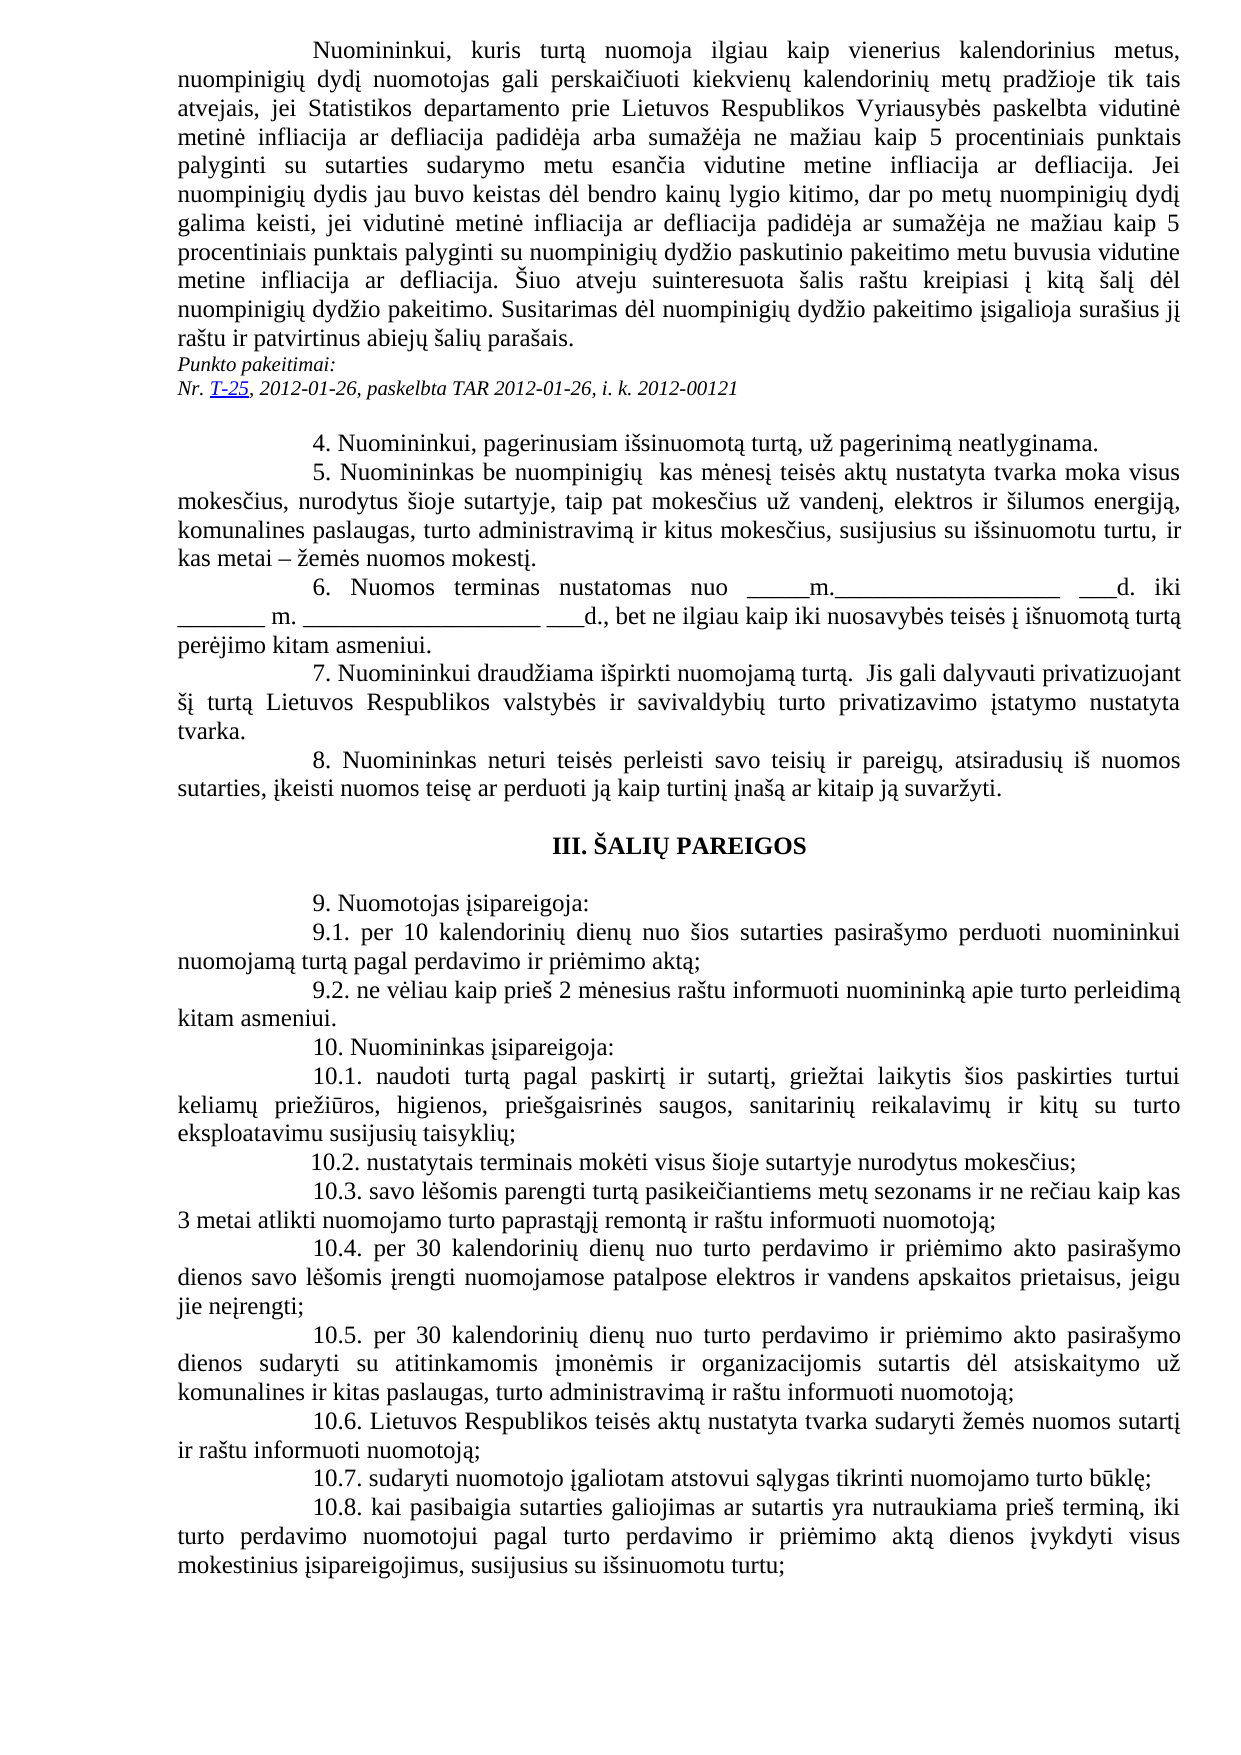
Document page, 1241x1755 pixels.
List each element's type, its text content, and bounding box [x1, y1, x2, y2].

text 4. Nuomininkui, pagerinusiam išsinuomotą turtą, už pagerinimą neatlyginama. [177, 428, 1181, 457]
text 10.3. savo lėšomis parengti turtą pasikeičiantiems metų sezonams ir ne rečiau kaip kas 3 metai atlikti nuomojamo turto paprastąjį remontą ir raštu informuoti nuomotoją; [177, 1176, 1181, 1233]
text 5. Nuomininkas be nuompinigių kas mėnesį teisės aktų nustatyta tvarka moka visus mokesčius, nurodytus šioje sutartyje, taip pat mokesčius už vandenį, elektros ir šilumos energiją, komunalines paslaugas, turto administravimą ir kitus mokesčius, susijusius su išsinuomotu turtu, ir kas metai – žemės nuomos mokestį. [177, 457, 1181, 572]
text 9.1. per 10 kalendorinių dienų nuo šios sutarties pasirašymo perduoti nuomininkui nuomojamą turtą pagal perdavimo ir priėmimo aktą; [177, 917, 1181, 975]
text 10.1. naudoti turtą pagal paskirtį ir sutartį, griežtai laikytis šios paskirties turtui keliamų priežiūros, higienos, priešgaisrinės saugos, sanitarinių reikalavimų ir kitų su turto eksploatavimu susijusių taisyklių; [177, 1061, 1181, 1147]
text 7. Nuomininkui draudžiama išpirkti nuomojamą turtą. Jis gali dalyvauti privatizuojant šį turtą Lietuvos Respublikos valstybės ir savivaldybių turto privatizavimo įstatymo nustatyta tvarka. [177, 658, 1181, 745]
text Nuomininkui, kuris turtą nuomoja ilgiau kaip vienerius kalendorinius metus, nuompinigių dydį nuomotojas gali perskaičiuoti kiekvienų kalendorinių metų pradžioje tik tais atvejais, jei Statistikos departamento prie Lietuvos Respublikos Vyriausybės paskelbta vidutinė metinė infliacija ar defliacija padidėja arba sumažėja ne mažiau kaip 5 procentiniais punktais palyginti su sutarties sudarymo metu esančia vidutine metine infliacija ar defliacija. Jei nuompinigių dydis jau buvo keistas dėl bendro kainų lygio kitimo, dar po metų nuompinigių dydį galima keisti, jei vidutinė metinė infliacija ar defliacija padidėja ar sumažėja ne mažiau kaip 5 procentiniais punktais palyginti su nuompinigių dydžio paskutinio pakeitimo metu buvusia vidutine metine infliacija ar defliacija. Šiuo atveju suinteresuota šalis raštu kreipiasi į kitą šalį dėl nuompinigių dydžio pakeitimo. Susitarimas dėl nuompinigių dydžio pakeitimo įsigalioja surašius jį raštu ir patvirtinus abiejų šalių parašais. [177, 35, 1181, 352]
text 10. Nuomininkas įsipareigoja: [177, 1032, 1181, 1061]
text III. ŠALIŲ PAREIGOS [177, 831, 1181, 860]
text 10.6. Lietuvos Respublikos teisės aktų nustatyta tvarka sudaryti žemės nuomos sutartį ir raštu informuoti nuomotoją; [177, 1406, 1181, 1463]
text 9. Nuomotojas įsipareigoja: [177, 888, 1181, 917]
text 6. Nuomos terminas nustatomas nuo _____m.__________________ ___d. iki _______ m. ___________________ ___d., bet ne ilgiau kaip iki nuosavybės teisės į išnuomotą turtą perėjimo kitam asmeniui. [177, 572, 1181, 658]
text 10.5. per 30 kalendorinių dienų nuo turto perdavimo ir priėmimo akto pasirašymo dienos sudaryti su atitinkamomis įmonėmis ir organizacijomis sutartis dėl atsiskaitymo už komunalines ir kitas paslaugas, turto administravimą ir raštu informuoti nuomotoją; [177, 1320, 1181, 1406]
text 10.8. kai pasibaigia sutarties galiojimas ar sutartis yra nutraukiama prieš terminą, iki turto perdavimo nuomotojui pagal turto perdavimo ir priėmimo aktą dienos įvykdyti visus mokestinius įsipareigojimus, susijusius su išsinuomotu turtu; [177, 1492, 1181, 1578]
text 10.4. per 30 kalendorinių dienų nuo turto perdavimo ir priėmimo akto pasirašymo dienos savo lėšomis įrengti nuomojamose patalpose elektros ir vandens apskaitos prietaisus, jeigu jie neįrengti; [177, 1233, 1181, 1320]
text Punkto pakeitimai: [177, 352, 1181, 376]
text 10.2. nustatytais terminais mokėti visus šioje sutartyje nurodytus mokesčius; [177, 1147, 1181, 1176]
text Nr. T-25, 2012-01-26, paskelbta TAR 2012-01-26, i. k. 2012-00121 [177, 376, 1181, 400]
text 9.2. ne vėliau kaip prieš 2 mėnesius raštu informuoti nuomininką apie turto perleidimą kitam asmeniui. [177, 975, 1181, 1032]
text 10.7. sudaryti nuomotojo įgaliotam atstovui sąlygas tikrinti nuomojamo turto būklę; [177, 1463, 1181, 1492]
text 8. Nuomininkas neturi teisės perleisti savo teisių ir pareigų, atsiradusių iš nuomos sutarties, įkeisti nuomos teisę ar perduoti ją kaip turtinį įnašą ar kitaip ją suvaržyti. [177, 745, 1181, 802]
